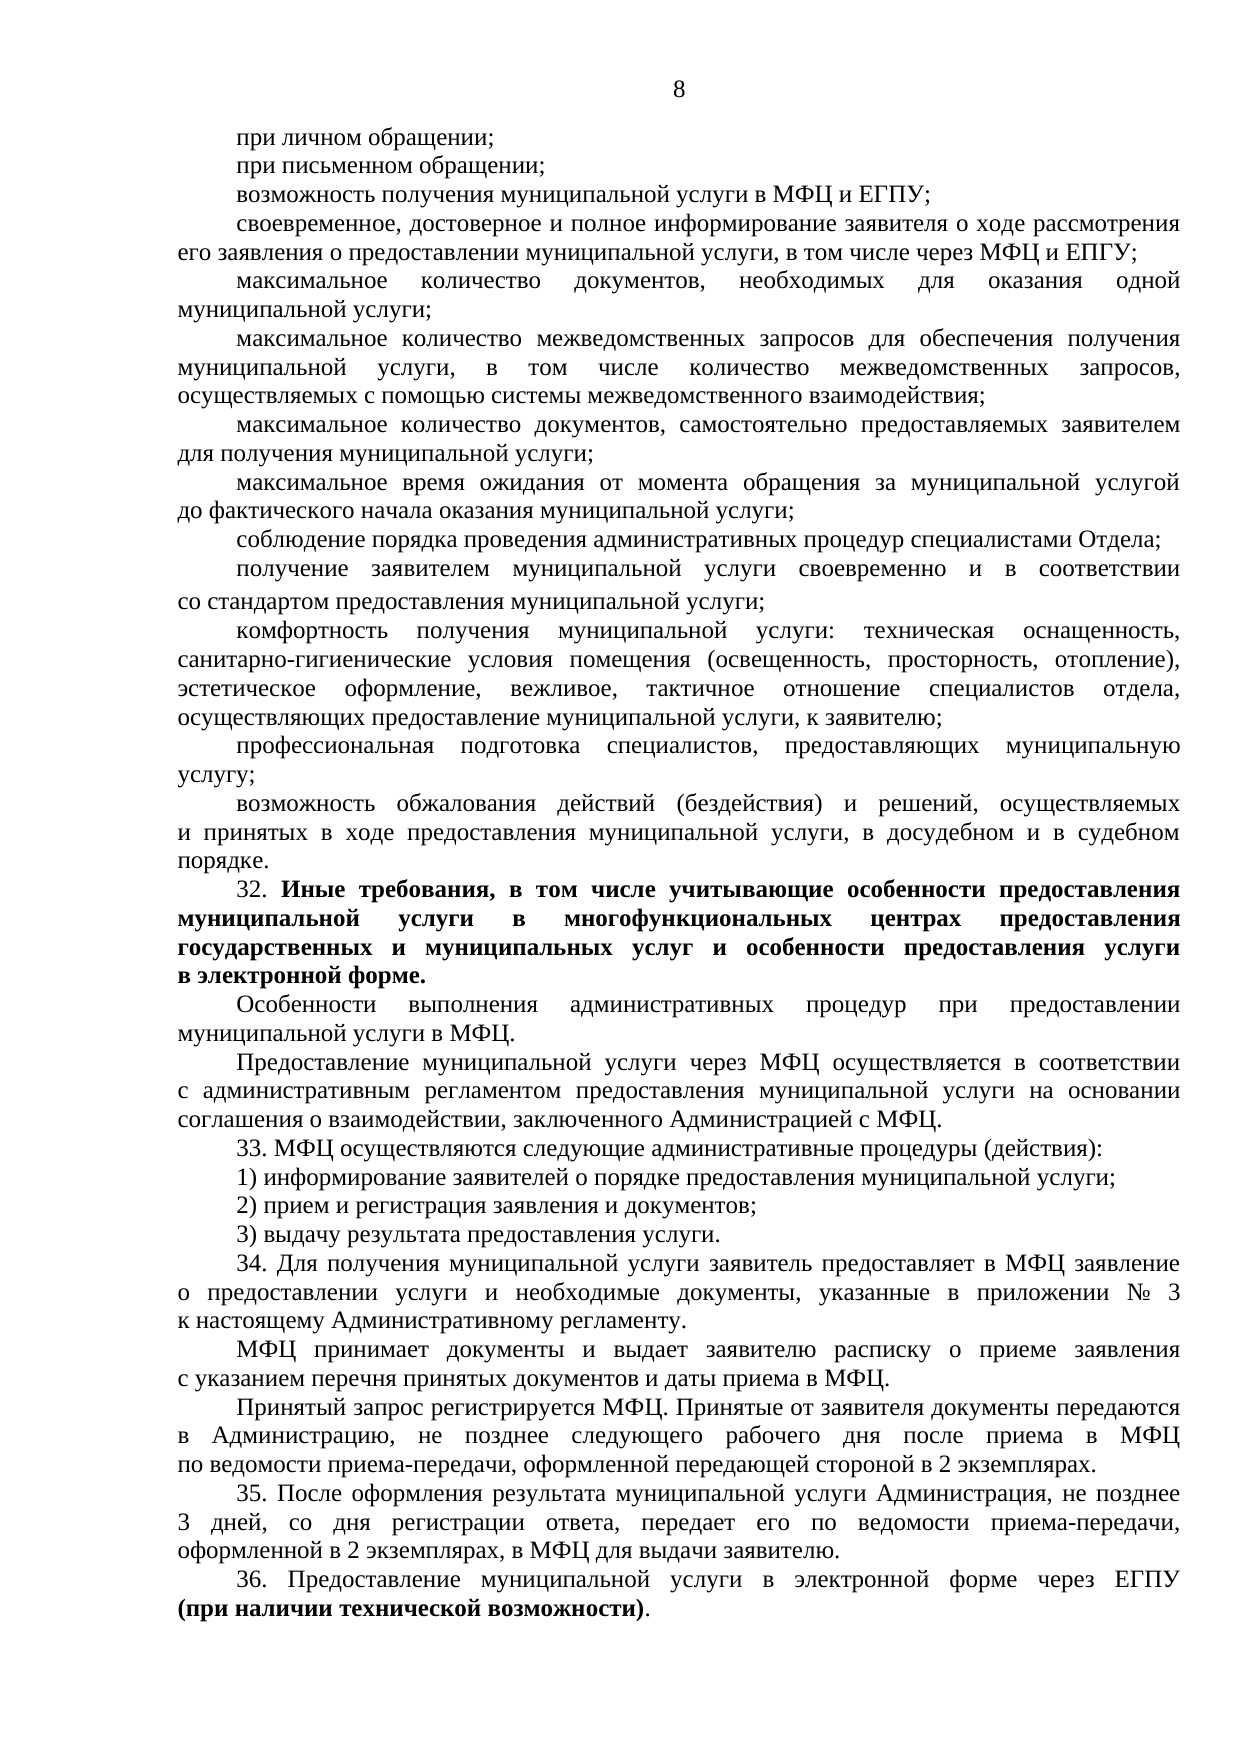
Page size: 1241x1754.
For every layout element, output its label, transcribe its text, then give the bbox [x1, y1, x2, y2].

text 1) информирование заявителей о порядке предоставления муниципальной услуги; [177, 1162, 1181, 1190]
text возможность обжалования действий (бездействия) и решений, осуществляемых и принятых в ходе предоставления муниципальной услуги, в досудебном и в судебном порядке. [177, 788, 1181, 874]
text МФЦ принимает документы и выдает заявителю расписку о приеме заявления с указанием перечня принятых документов и даты приема в МФЦ. [177, 1334, 1181, 1392]
text Принятый запрос регистрируется МФЦ. Принятые от заявителя документы передаются в Администрацию, не позднее следующего рабочего дня после приема в МФЦ по ведомости приема-передачи, оформленной передающей стороной в 2 экземплярах. [177, 1392, 1181, 1478]
text 3) выдачу результата предоставления услуги. [177, 1219, 1181, 1248]
text профессиональная подготовка специалистов, предоставляющих муниципальную услугу; [177, 730, 1181, 788]
text своевременное, достоверное и полное информирование заявителя о ходе рассмотрения его заявления о предоставлении муниципальной услуги, в том числе через МФЦ и ЕПГУ; [177, 208, 1181, 266]
text максимальное количество документов, самостоятельно предоставляемых заявителем для получения муниципальной услуги; [177, 409, 1181, 467]
text 35. После оформления результата муниципальной услуги Администрация, не позднее 3 дней, со дня регистрации ответа, передает его по ведомости приема-передачи, оформленной в 2 экземплярах, в МФЦ для выдачи заявителю. [177, 1478, 1181, 1564]
text 36. Предоставление муниципальной услуги в электронной форме через ЕГПУ (при наличии технической возможности). [177, 1564, 1181, 1622]
text максимальное время ожидания от момента обращения за муниципальной услугой до фактического начала оказания муниципальной услуги; [177, 467, 1181, 524]
text 2) прием и регистрация заявления и документов; [177, 1190, 1181, 1219]
text при письменном обращении; [177, 151, 1181, 179]
text 32. Иные требования, в том числе учитывающие особенности предоставления муниципальной услуги в многофункциональных центрах предоставления государственных и муниципальных услуг и особенности предоставления услуги в электронной форме. [177, 874, 1181, 989]
text возможность получения муниципальной услуги в МФЦ и ЕГПУ; [177, 179, 1181, 208]
text 33. МФЦ осуществляются следующие административные процедуры (действия): [177, 1133, 1181, 1162]
text соблюдение порядка проведения административных процедур специалистами Отдела; [177, 524, 1181, 553]
text комфортность получения муниципальной услуги: техническая оснащенность, санитарно-гигиенические условия помещения (освещенность, просторность, отопление), эстетическое оформление, вежливое, тактичное отношение специалистов отдела, осуществляющих предоставление муниципальной услуги, к заявителю; [177, 615, 1181, 730]
text получение заявителем муниципальной услуги своевременно и в соответствии со стандартом предоставления муниципальной услуги; [177, 553, 1181, 615]
text Предоставление муниципальной услуги через МФЦ осуществляется в соответствии с административным регламентом предоставления муниципальной услуги на основании соглашения о взаимодействии, заключенного Администрацией с МФЦ. [177, 1047, 1181, 1133]
text Особенности выполнения административных процедур при предоставлении муниципальной услуги в МФЦ. [177, 989, 1181, 1047]
text при личном обращении; [177, 122, 1181, 151]
text максимальное количество межведомственных запросов для обеспечения получения муниципальной услуги, в том числе количество межведомственных запросов, осуществляемых с помощью системы межведомственного взаимодействия; [177, 323, 1181, 409]
text максимальное количество документов, необходимых для оказания одной муниципальной услуги; [177, 266, 1181, 323]
text 34. Для получения муниципальной услуги заявитель предоставляет в МФЦ заявление о предоставлении услуги и необходимые документы, указанные в приложении № 3 к настоящему Административному регламенту. [177, 1248, 1181, 1334]
